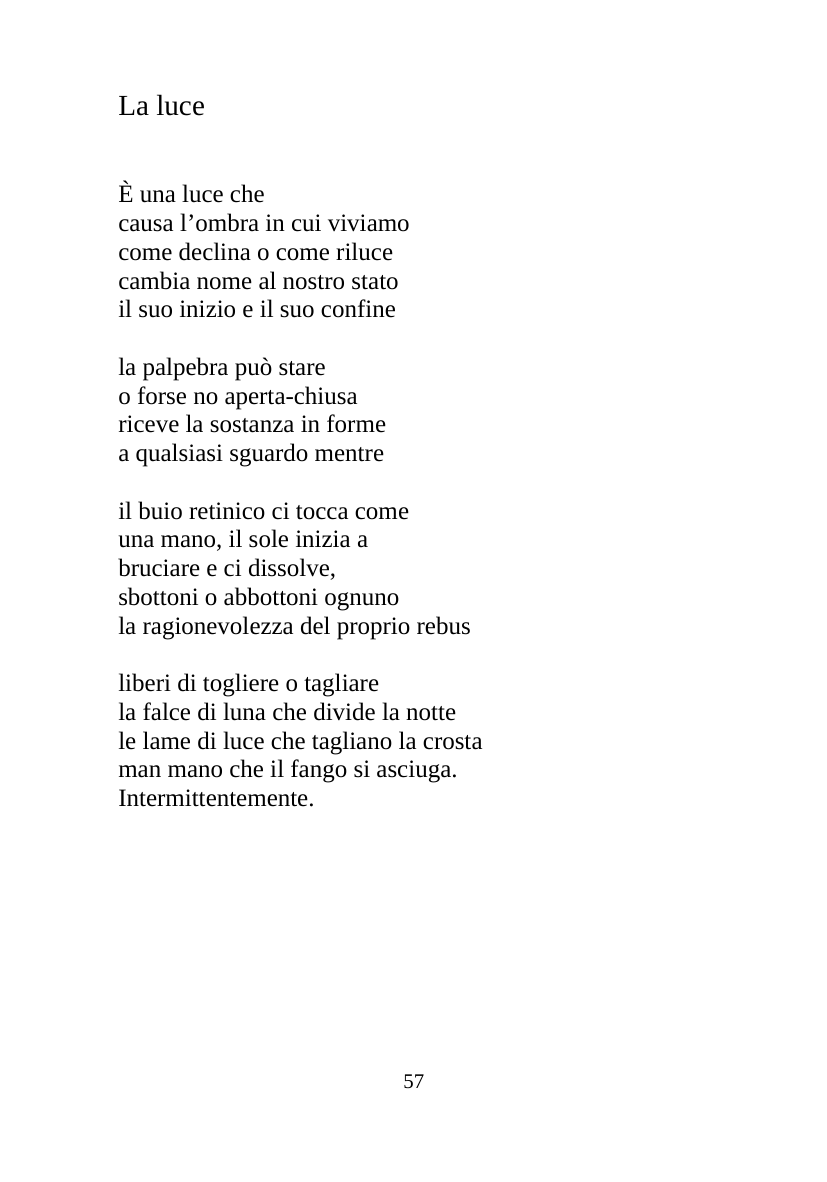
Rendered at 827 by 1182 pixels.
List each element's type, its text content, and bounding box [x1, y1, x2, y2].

text la falce di luna che divide la notte [88, 697, 738, 726]
text man mano che il fango si asciuga. [88, 754, 738, 783]
text riceve la sostanza in forme [88, 409, 738, 438]
text la ragionevolezza del proprio rebus [88, 611, 738, 639]
text Intermittentemente. [88, 783, 738, 812]
text il suo inizio e il suo confine [88, 294, 738, 323]
text bruciare e ci dissolve, [88, 553, 738, 582]
text cambia nome al nostro stato [88, 266, 738, 294]
text a qualsiasi sguardo mentre [88, 438, 738, 467]
text una mano, il sole inizia a [88, 524, 738, 553]
text sbottoni o abbottoni ognuno [88, 582, 738, 611]
text il buio retinico ci tocca come [88, 496, 738, 524]
text la palpebra può stare [88, 352, 738, 381]
text le lame di luce che tagliano la crosta [88, 726, 738, 754]
subtitle La luce [88, 88, 738, 122]
text liberi di togliere o tagliare [88, 668, 738, 697]
text causa l’ombra in cui viviamo [88, 208, 738, 237]
text È una luce che [88, 179, 738, 208]
text come declina o come riluce [88, 237, 738, 266]
text o forse no aperta-chiusa [88, 381, 738, 409]
